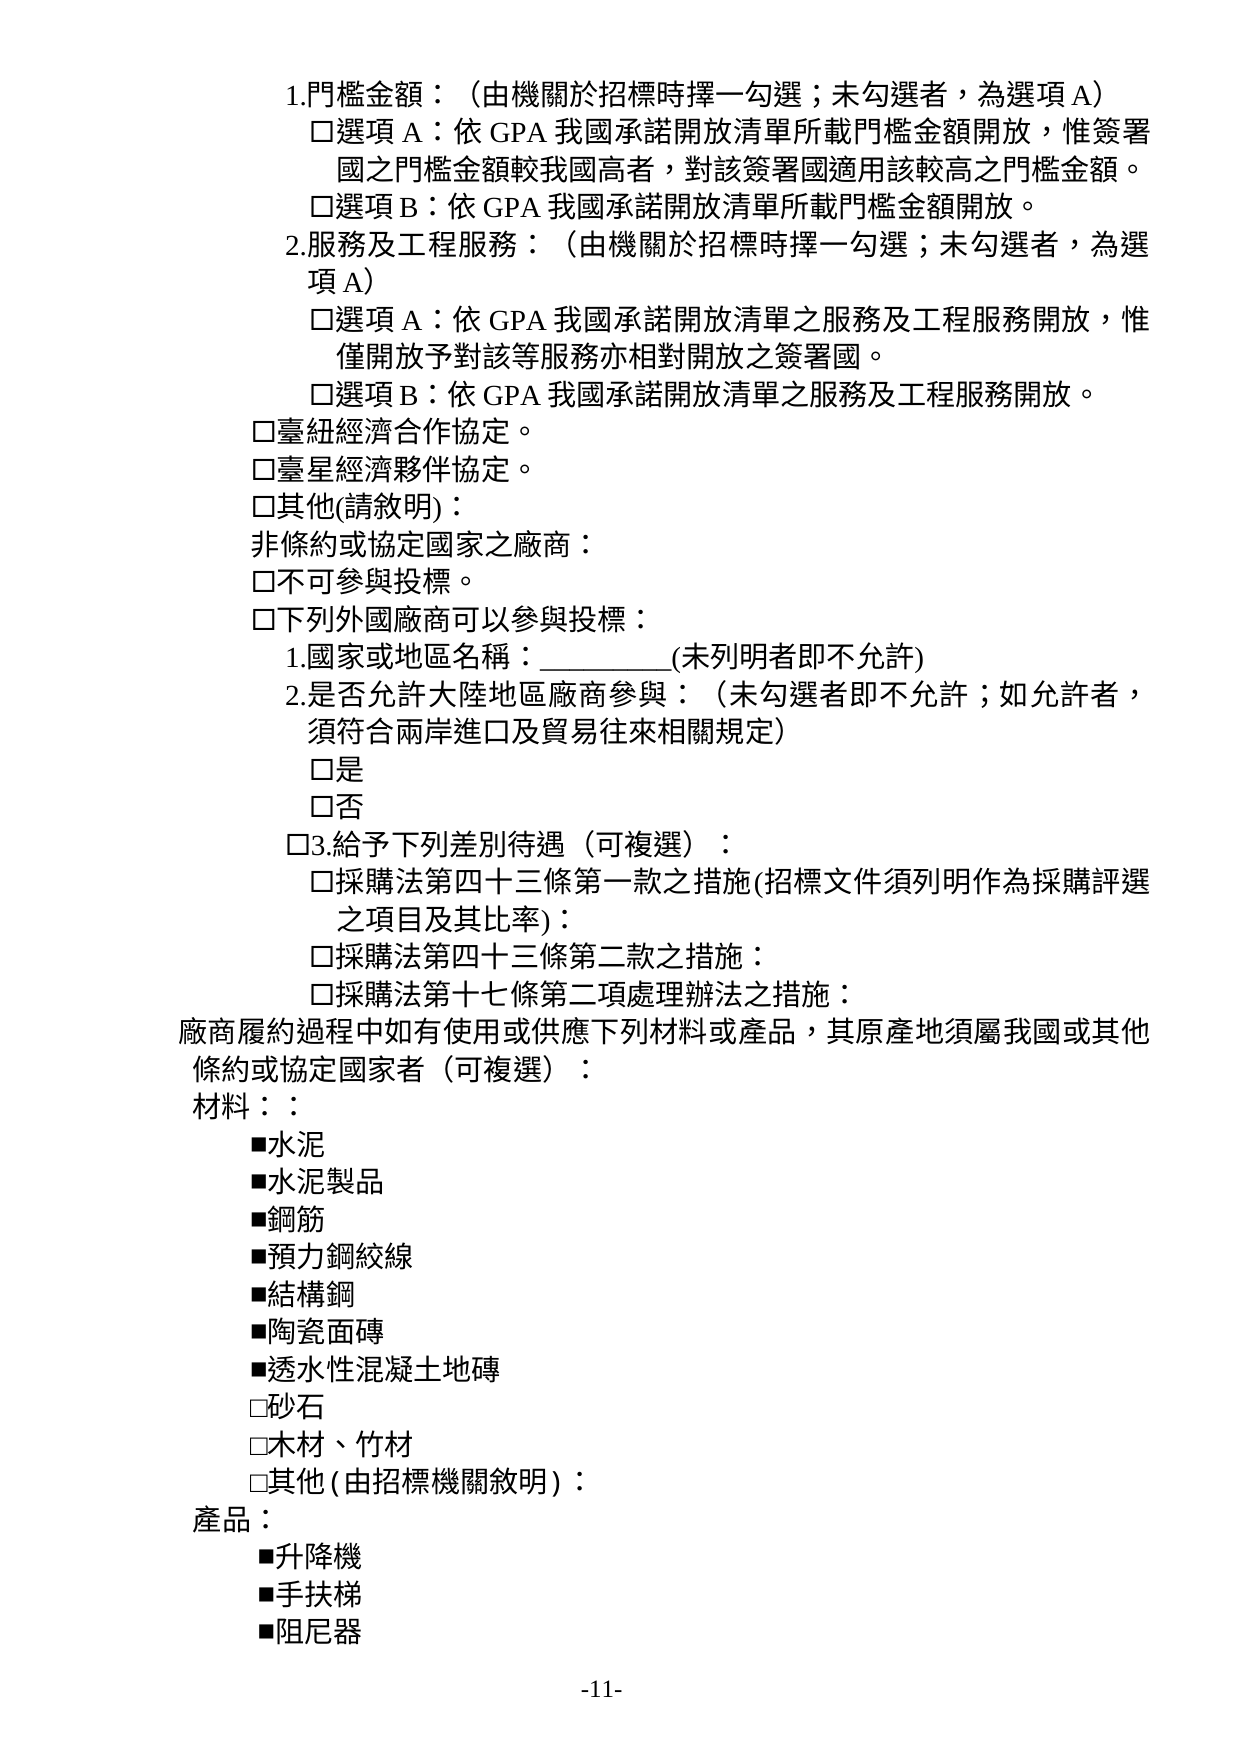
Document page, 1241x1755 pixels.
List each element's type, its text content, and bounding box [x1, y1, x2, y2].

text ■預力鋼絞線 [250, 1237, 1152, 1275]
text ■陶瓷面磚 [250, 1312, 1152, 1350]
text □砂石 [250, 1387, 1152, 1425]
text 材料：： [192, 1087, 1152, 1125]
text 選項A：依GPA我國承諾開放清單所載門檻金額開放，惟簽署國之門檻金額較我國高者，對該簽署國適用該較高之門檻金額。 [309, 112, 1152, 187]
text □其他(由招標機關敘明)： [250, 1462, 1152, 1500]
text ■阻尼器 [257, 1612, 1152, 1650]
text 2.是否允許大陸地區廠商參與：（未勾選者即不允許；如允許者，須符合兩岸進口及貿易往來相關規定） [285, 675, 1152, 750]
text 採購法第四十三條第一款之措施(招標文件須列明作為採購評選之項目及其比率)： [309, 862, 1152, 937]
text ■鋼筋 [250, 1200, 1152, 1237]
text ■手扶梯 [257, 1575, 1152, 1612]
text 產品： [193, 1500, 1152, 1537]
text 採購法第十七條第二項處理辦法之措施： [309, 975, 1152, 1012]
text 選項B：依GPA我國承諾開放清單所載門檻金額開放。 [309, 187, 1152, 225]
text 不可參與投標。 [251, 562, 1152, 600]
text 3.給予下列差別待遇（可複選）： [285, 825, 1152, 862]
text 非條約或協定國家之廠商： [251, 525, 1152, 562]
text 選項A：依GPA我國承諾開放清單之服務及工程服務開放，惟僅開放予對該等服務亦相對開放之簽署國。 [309, 300, 1152, 375]
text ■水泥 [250, 1125, 1152, 1162]
text ■透水性混凝土地磚 [250, 1350, 1152, 1387]
text 臺紐經濟合作協定。 [251, 412, 1152, 450]
text 1.國家或地區名稱：_________(未列明者即不允許) [285, 637, 1152, 675]
text ■升降機 [257, 1537, 1152, 1575]
text 否 [309, 787, 1152, 825]
text 選項B：依GPA我國承諾開放清單之服務及工程服務開放。 [309, 375, 1152, 412]
text 其他(請敘明)： [251, 487, 1152, 525]
text 是 [309, 750, 1152, 787]
text ■結構鋼 [250, 1275, 1152, 1312]
text ■水泥製品 [250, 1162, 1152, 1200]
text 1.門檻金額：（由機關於招標時擇一勾選；未勾選者，為選項A） [285, 75, 1152, 112]
text 廠商履約過程中如有使用或供應下列材料或產品，其原產地須屬我國或其他條約或協定國家者（可複選）： [155, 1012, 1152, 1087]
text 臺星經濟夥伴協定。 [251, 450, 1152, 487]
text □木材、竹材 [250, 1425, 1152, 1462]
text 採購法第四十三條第二款之措施： [309, 937, 1152, 975]
text 下列外國廠商可以參與投標： [251, 600, 1152, 637]
text 2.服務及工程服務：（由機關於招標時擇一勾選；未勾選者，為選項A） [285, 225, 1152, 300]
